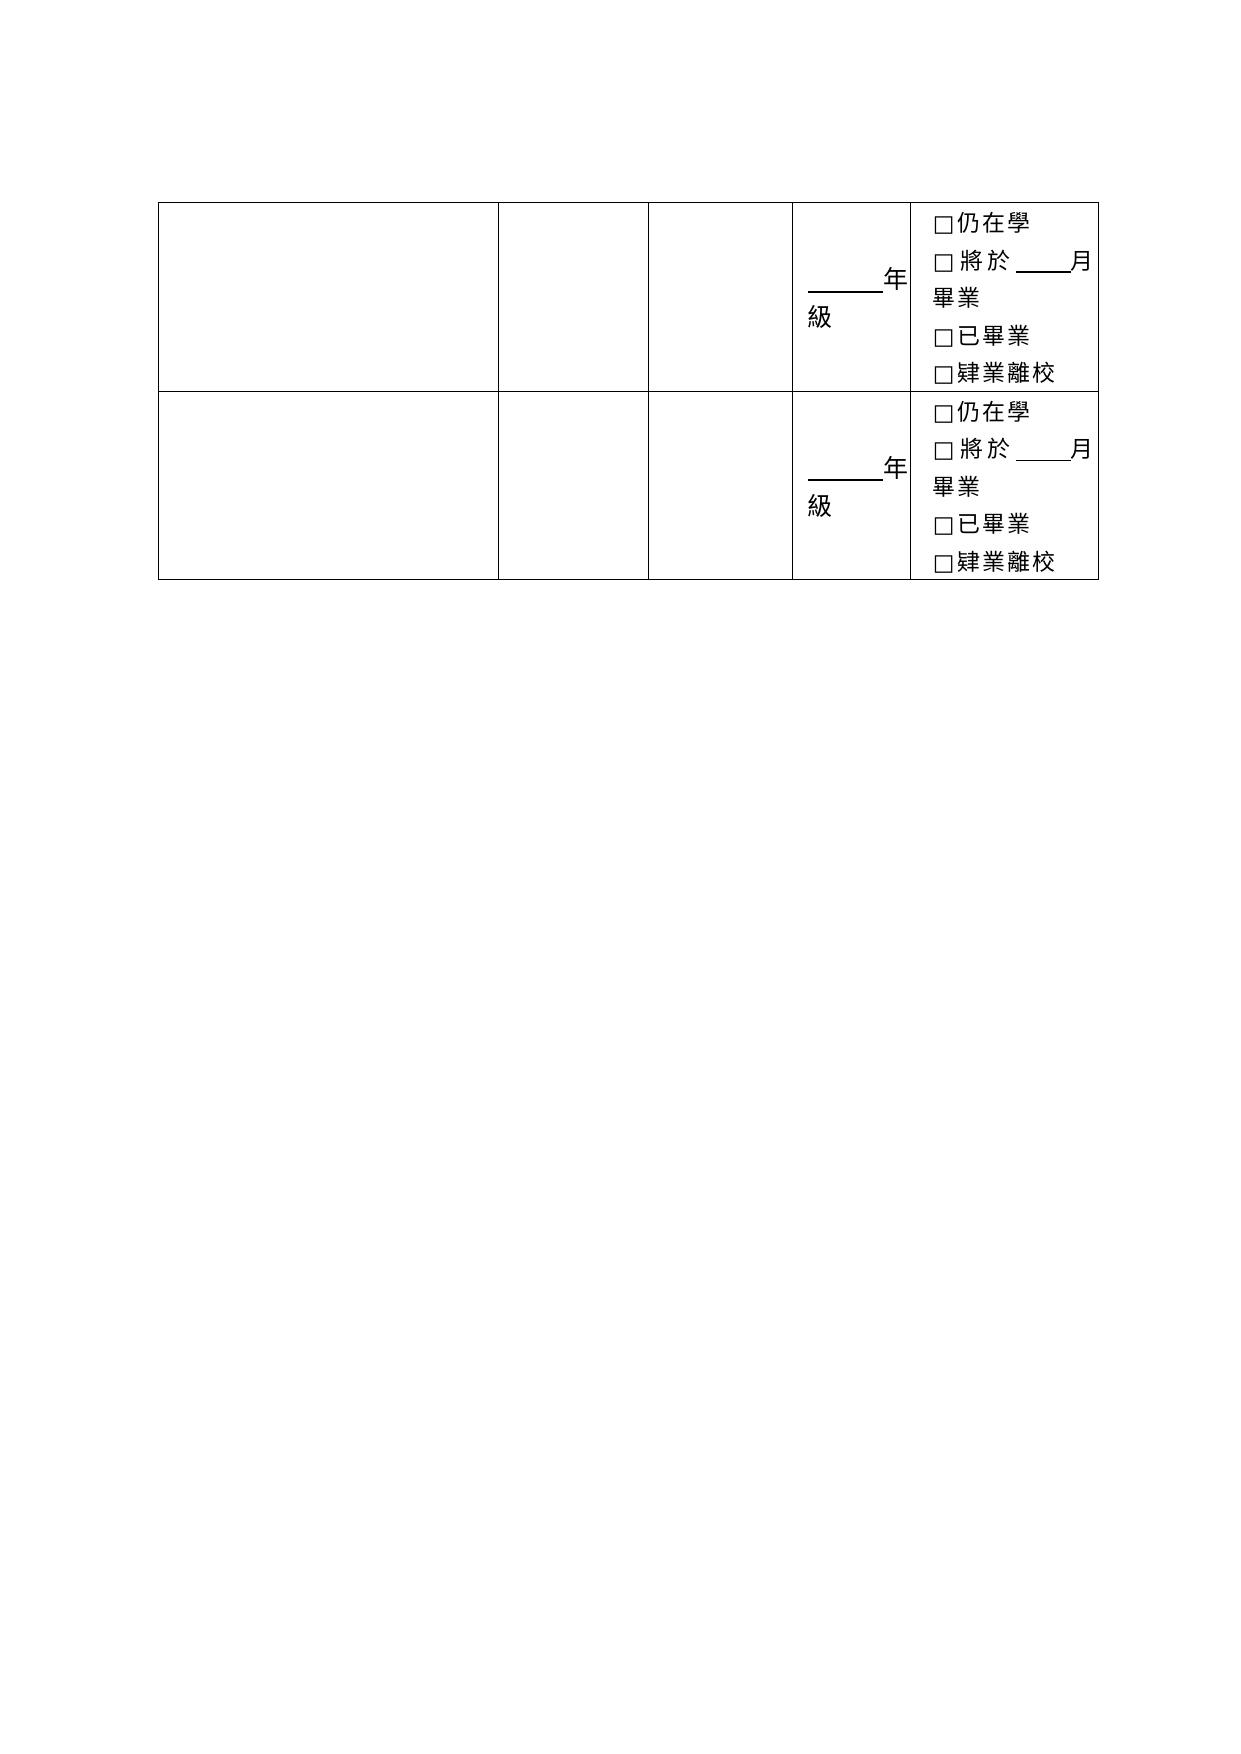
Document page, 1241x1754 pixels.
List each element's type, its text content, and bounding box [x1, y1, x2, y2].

table_cell □仍在學 □將於 月 畢業 □已畢業 □肄業離校 [911, 392, 1098, 579]
table_cell □仍在學 □將於 月畢業 □已畢業 □肄業離校 [911, 203, 1098, 391]
table_cell [499, 203, 648, 391]
table_cell [159, 203, 498, 391]
table_cell [159, 392, 498, 579]
table_cell [499, 392, 648, 579]
table_cell 年級 [793, 392, 910, 579]
table_cell [649, 392, 792, 579]
table_cell [649, 203, 792, 391]
table_cell 年級 [793, 203, 910, 391]
